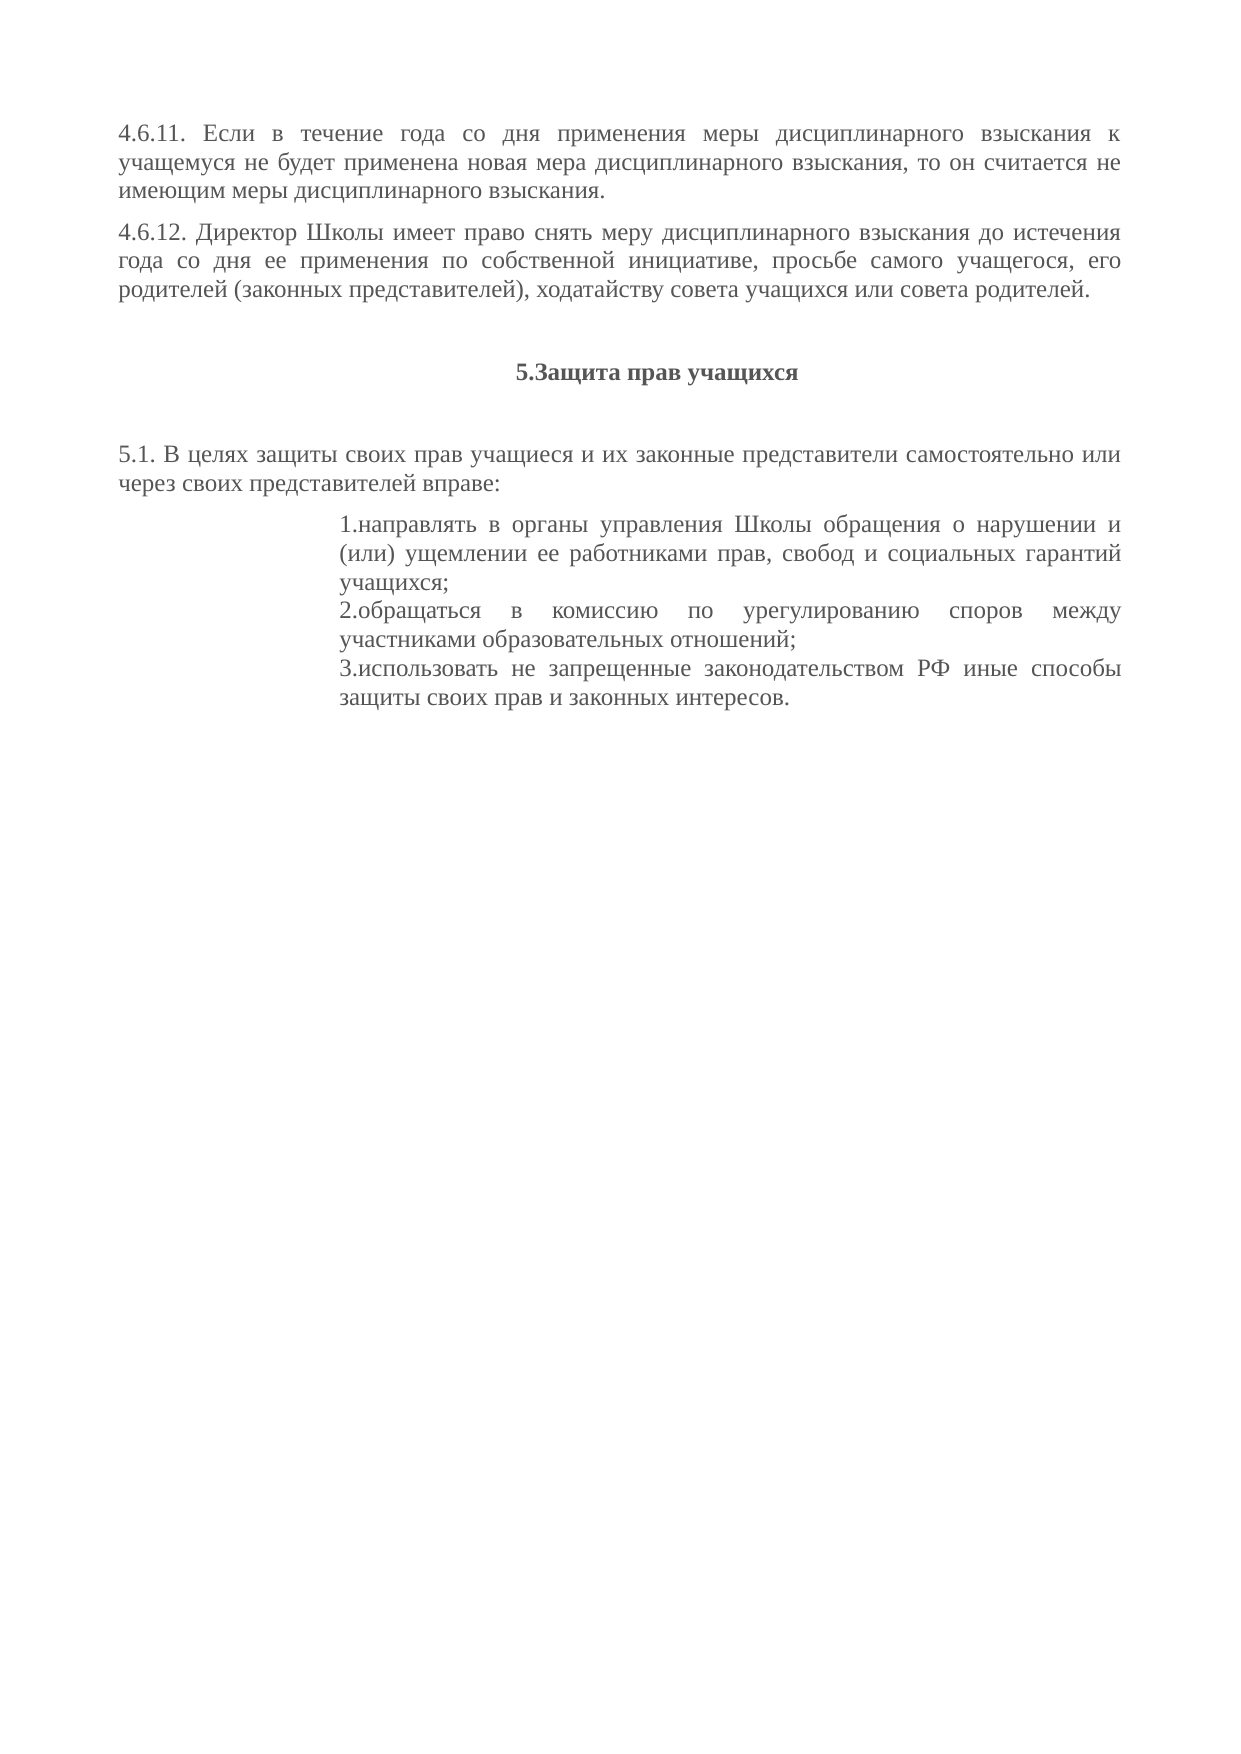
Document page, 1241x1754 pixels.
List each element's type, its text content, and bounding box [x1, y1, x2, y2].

list Защита прав учащихся [118, 357, 1122, 386]
text 4.6.12. Директор Школы имеет право снять меру дисциплинарного взыскания до истечения года со дня ее применения по собственной инициативе, просьбе самого учащегося, его родителей (законных представителей), ходатайству совета учащихся или совета родителей. [118, 217, 1122, 303]
text 4.6.11. Если в течение года со дня применения меры дисциплинарного взыскания к учащемуся не будет применена новая мера дисциплинарного взыскания, то он считается не имеющим меры дисциплинарного взыскания. [118, 118, 1122, 204]
list использовать не запрещенные законодательством РФ иные способы защиты своих прав и законных интересов. [118, 653, 1122, 711]
list обращаться в комиссию по урегулированию споров между участниками образовательных отношений; [118, 596, 1122, 653]
list направлять в органы управления Школы обращения о нарушении и (или) ущемлении ее работниками прав, свобод и социальных гарантий учащихся; [118, 509, 1122, 596]
text 5.1. В целях защиты своих прав учащиеся и их законные представители самостоятельно или через своих представителей вправе: [118, 439, 1122, 497]
